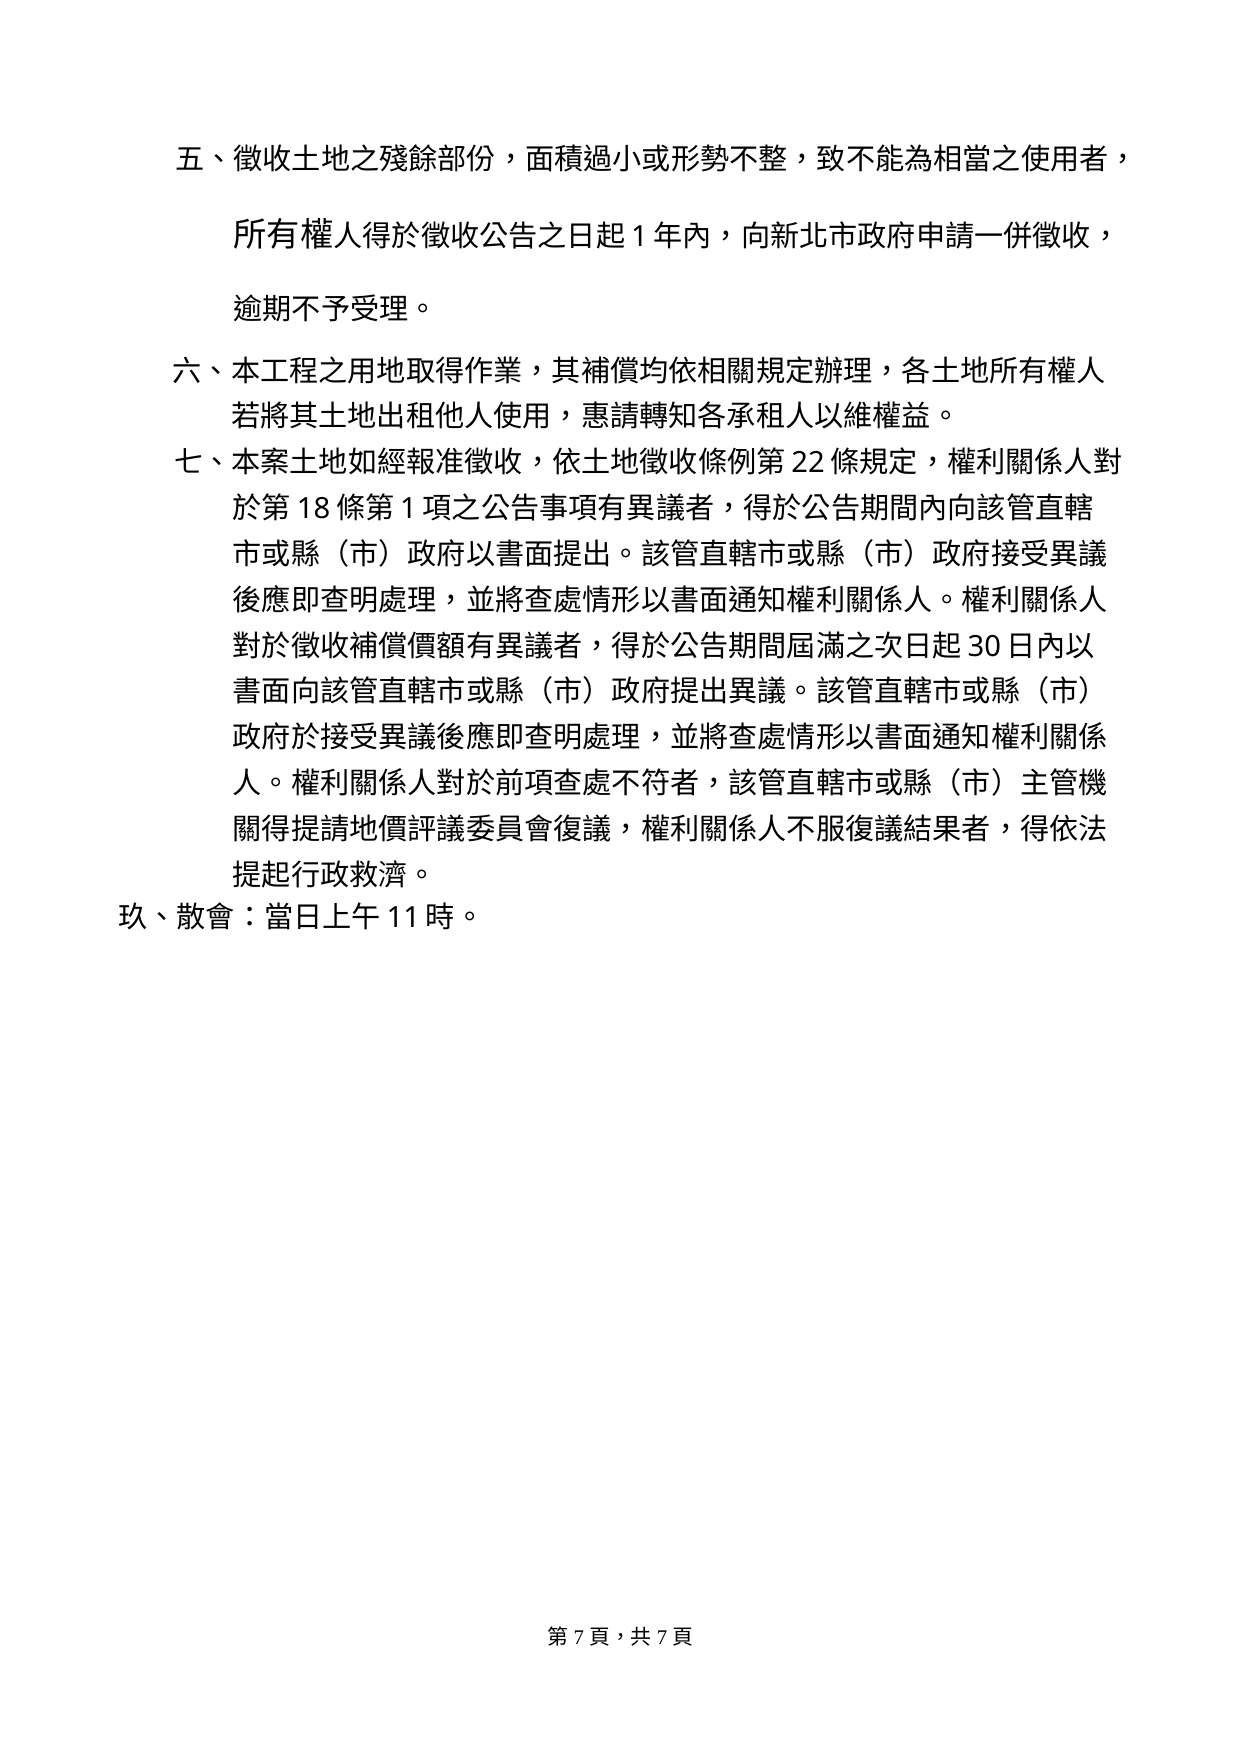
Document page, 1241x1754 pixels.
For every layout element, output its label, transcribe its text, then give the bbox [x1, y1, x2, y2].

text 七、本案土地如經報准徵收，依土地徵收條例第22條規定，權利關係人對於第18條第1項之公告事項有異議者，得於公告期間內向該管直轄市或縣（市）政府以書面提出。該管直轄市或縣（市）政府接受異議後應即查明處理，並將查處情形以書面通知權利關係人。權利關係人對於徵收補償價額有異議者，得於公告期間屆滿之次日起30日內以書面向該管直轄市或縣（市）政府提出異議。該管直轄市或縣（市）政府於接受異議後應即查明處理，並將查處情形以書面通知權利關係人。權利關係人對於前項查處不符者，該管直轄市或縣（市）主管機關得提請地價評議委員會復議，權利關係人不服復議結果者，得依法提起行政救濟。 [174, 436, 1122, 894]
subtitle 六、本工程之用地取得作業，其補償均依相關規定辦理，各土地所有權人若將其土地出租他人使用，惠請轉知各承租人以維權益。 [172, 344, 1122, 436]
subtitle 玖、散會：當日上午11時。 [118, 894, 1122, 936]
text 五、徵收土地之殘餘部份，面積過小或形勢不整，致不能為相當之使用者，所有權人得於徵收公告之日起1年內，向新北市政府申請一併徵收，逾期不予受理。 [175, 119, 1122, 344]
